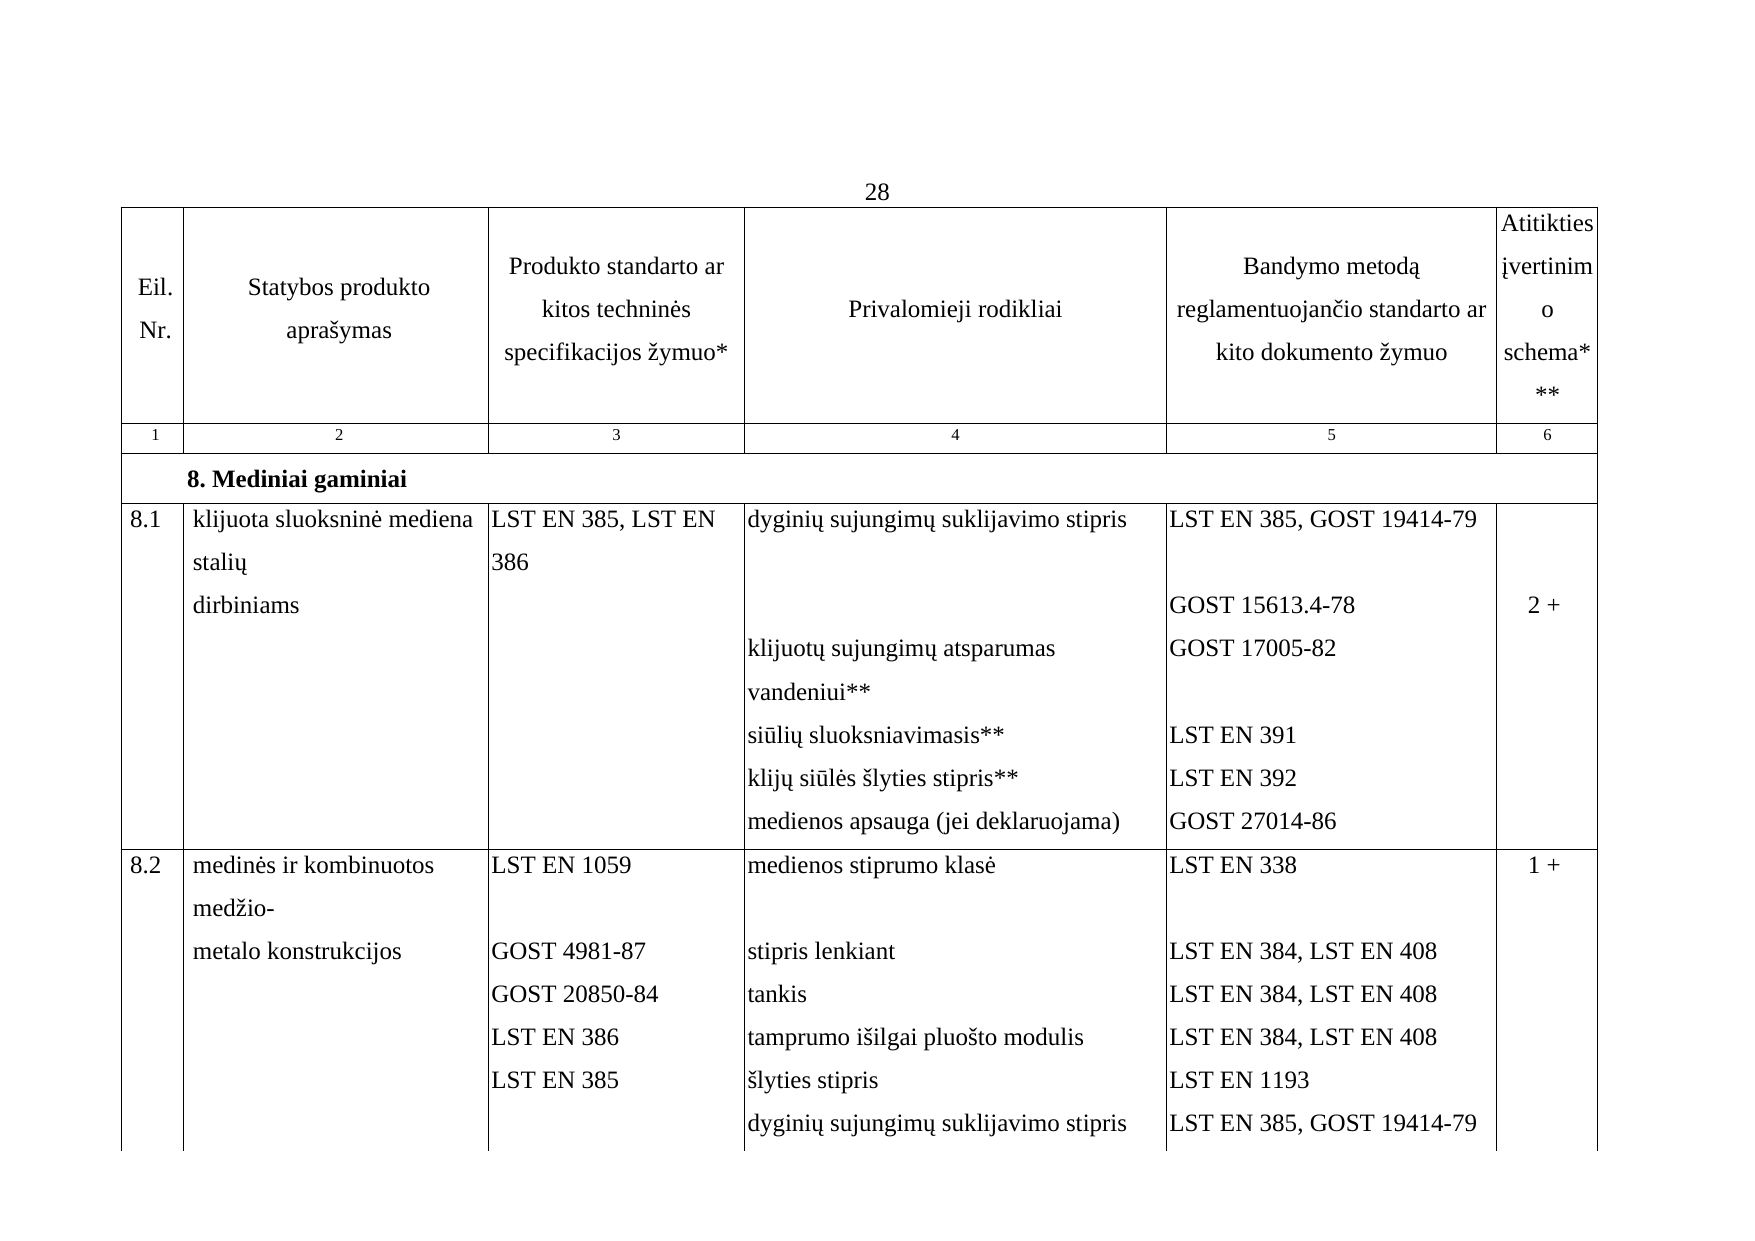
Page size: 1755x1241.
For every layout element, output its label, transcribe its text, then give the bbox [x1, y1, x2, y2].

table_cell [184, 634, 488, 720]
table_cell [489, 720, 744, 763]
table_cell [1497, 979, 1597, 1022]
table_cell GOST 4981-87 [489, 936, 744, 979]
table_cell stipris lenkiant [745, 936, 1166, 979]
table_cell 6 [1497, 424, 1597, 453]
table_cell LST EN 338 [1167, 850, 1496, 936]
table_cell klijų siūlės šlyties stipris** [745, 763, 1166, 806]
table_cell 8.1 [122, 504, 183, 591]
table_cell [184, 1108, 488, 1151]
table_cell LST EN 384, LST EN 408 [1167, 979, 1496, 1022]
table_cell medinės ir kombinuotos medžio- [184, 850, 488, 936]
table_cell [1497, 806, 1597, 849]
table_header Statybos produkto aprašymas [184, 208, 488, 423]
table_cell šlyties stipris [745, 1065, 1166, 1108]
table_cell [1497, 720, 1597, 763]
table_cell [122, 1108, 183, 1151]
table_cell [122, 591, 183, 633]
table_cell 8.2 [122, 850, 183, 936]
table_cell GOST 20850-84 [489, 979, 744, 1022]
table_header Atitikties įvertinimo schema*** [1497, 208, 1597, 423]
table_cell [184, 763, 488, 806]
table_cell 3 [489, 424, 744, 453]
table_cell GOST 17005-82 [1167, 634, 1496, 720]
table_cell [122, 806, 183, 849]
table_cell [184, 1065, 488, 1108]
table_cell 8. Mediniai gaminiai [184, 454, 488, 503]
table_cell [1497, 1108, 1597, 1151]
table_cell klijuota sluoksninė mediena stalių [184, 504, 488, 591]
table_cell [184, 979, 488, 1022]
table_cell [1497, 454, 1597, 503]
table_cell [122, 763, 183, 806]
table_cell medienos stiprumo klasė [745, 850, 1166, 936]
table_cell metalo konstrukcijos [184, 936, 488, 979]
table_cell 4 [745, 424, 1166, 453]
table_cell LST EN 384, LST EN 408 [1167, 1022, 1496, 1065]
table_cell [489, 806, 744, 849]
table_cell [1497, 1022, 1597, 1065]
table_cell [122, 454, 184, 503]
table_cell [122, 936, 183, 979]
table_cell [489, 591, 744, 633]
table_header Privalomieji rodikliai [745, 208, 1166, 423]
table_cell [122, 979, 183, 1022]
table_cell [122, 720, 183, 763]
table_cell LST EN 385, gost 19414-79 [1167, 1108, 1496, 1151]
table_cell LST EN 385 [489, 1065, 744, 1108]
table_cell 1 + [1497, 850, 1597, 936]
table_cell [122, 1022, 183, 1065]
table_header Produkto standarto ar kitos techninės specifikacijos žymuo* [489, 208, 744, 423]
table_cell [184, 1022, 488, 1065]
table_cell [489, 763, 744, 806]
table_cell [1497, 763, 1597, 806]
table_cell LST EN 385, gost 19414-79 [1167, 504, 1496, 591]
table_cell dirbiniams [184, 591, 488, 633]
table_cell tamprumo išilgai pluošto modulis [745, 1022, 1166, 1065]
table_cell [184, 720, 488, 763]
table_cell 5 [1167, 424, 1496, 453]
table_cell siūlių sluoksniavimasis** [745, 720, 1166, 763]
table_cell [488, 454, 744, 503]
table_cell klijuotų sujungimų atsparumas vandeniui** [745, 634, 1166, 720]
table_cell [122, 1065, 183, 1108]
table_cell [1497, 936, 1597, 979]
table_cell 2 + [1497, 591, 1597, 633]
table_header Bandymo metodą reglamentuojančio standarto ar kito dokumento žymuo [1167, 208, 1496, 423]
table_cell LST EN 384, LST EN 408 [1167, 936, 1496, 979]
table_cell [184, 806, 488, 849]
table_cell 2 [184, 424, 488, 453]
table_cell LST EN 392 [1167, 763, 1496, 806]
table_cell LST EN 385, LST EN 386 [489, 504, 744, 591]
table_cell dyginių sujungimų suklijavimo stipris [745, 1108, 1166, 1151]
table_cell LST EN 386 [489, 1022, 744, 1065]
table_cell tankis [745, 979, 1166, 1022]
table_cell [745, 591, 1166, 633]
table_cell [1497, 1065, 1597, 1108]
table_cell GOST 15613.4-78 [1167, 591, 1496, 633]
table_cell [744, 454, 1166, 503]
table_cell LST EN 1059 [489, 850, 744, 936]
table_cell dyginių sujungimų suklijavimo stipris [745, 504, 1166, 591]
table_cell LST EN 1193 [1167, 1065, 1496, 1108]
table_cell 1 [122, 424, 183, 453]
table_cell LST EN 391 [1167, 720, 1496, 763]
table_cell [489, 1108, 744, 1151]
table_cell [489, 634, 744, 720]
table_cell [1497, 634, 1597, 720]
table_cell GOST 27014-86 [1167, 806, 1496, 849]
table_cell [122, 634, 183, 720]
table_cell [1497, 504, 1597, 591]
table_header Eil. Nr. [122, 208, 183, 423]
table_cell [1166, 454, 1497, 503]
table_cell medienos apsauga (jei deklaruojama) [745, 806, 1166, 849]
